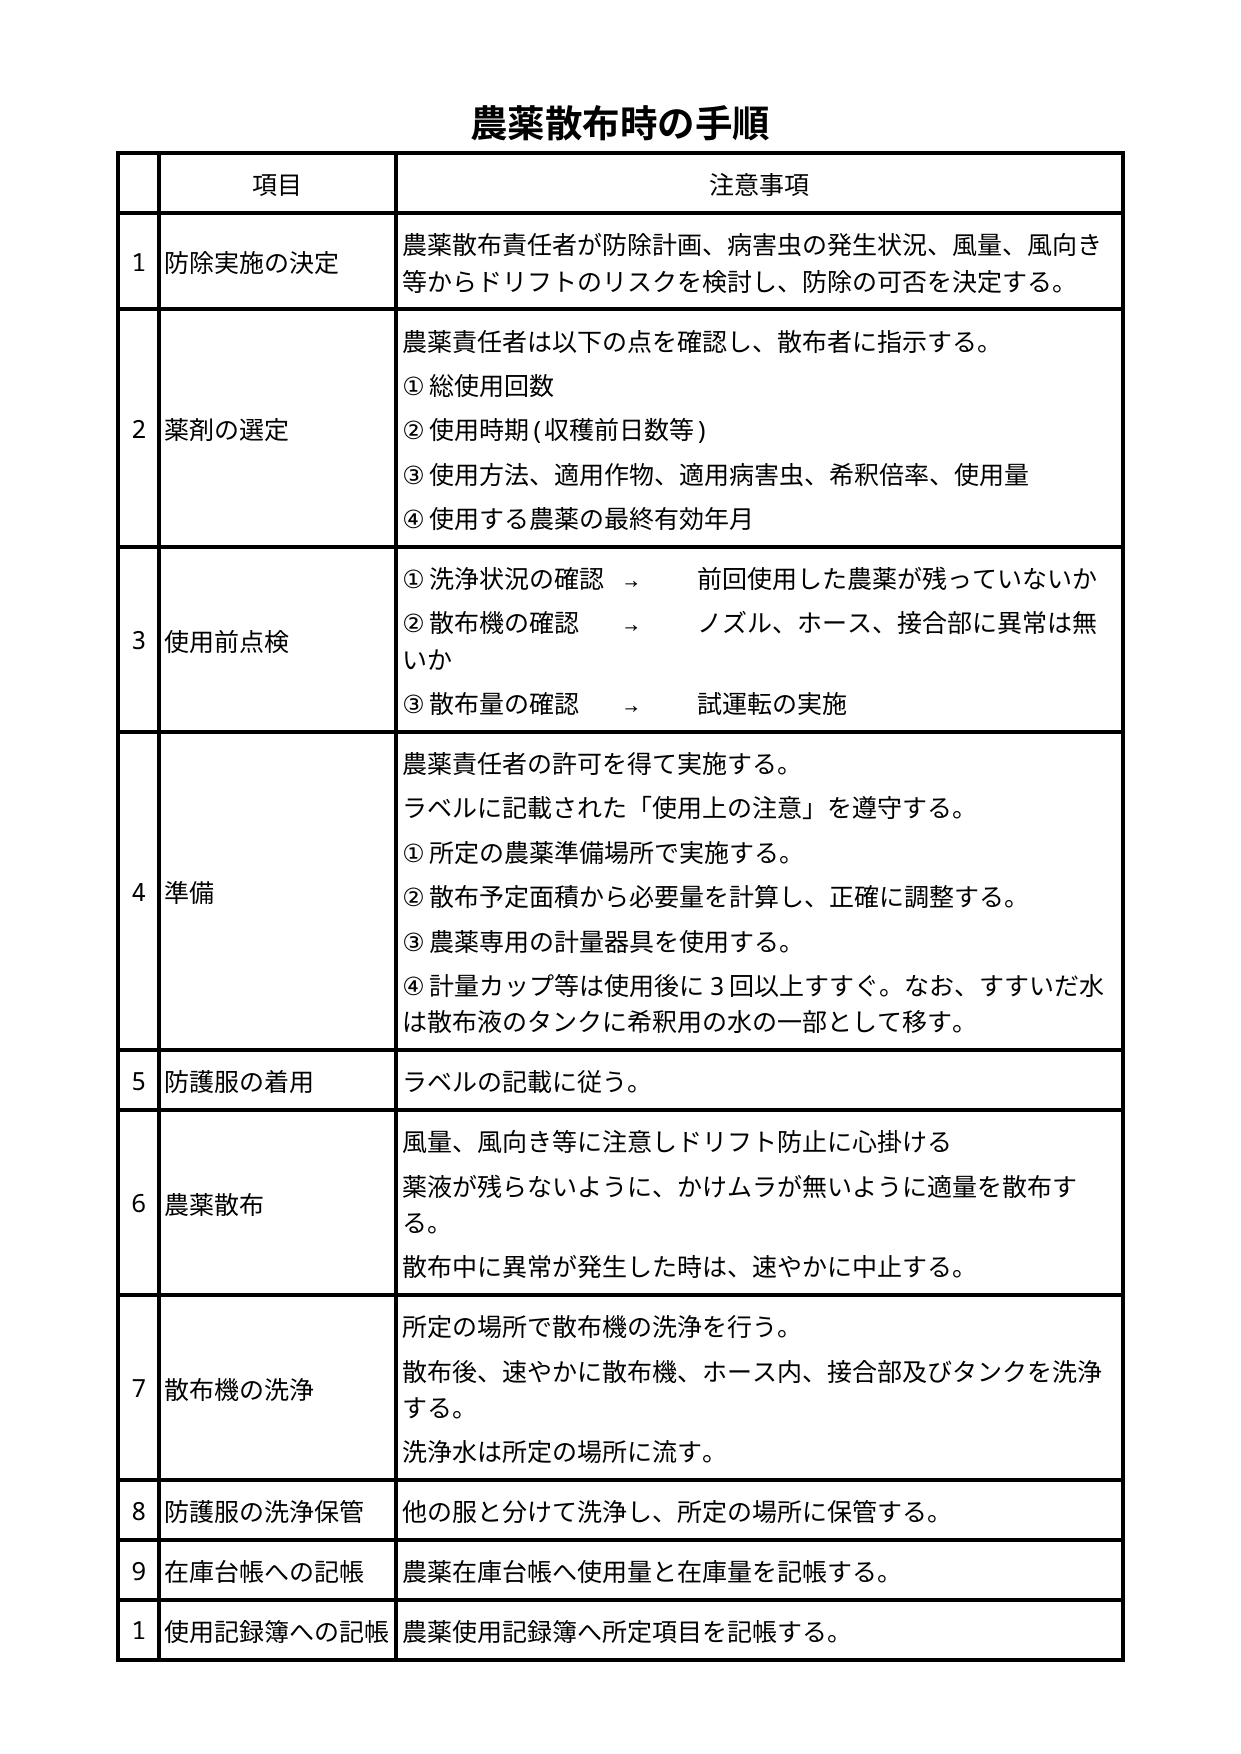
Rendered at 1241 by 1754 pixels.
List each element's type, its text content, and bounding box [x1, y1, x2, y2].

table_cell 他の服と分けて洗浄し、所定の場所に保管する。 [398, 1482, 1121, 1538]
table_cell ①洗浄状況の確認 → 前回使用した農薬が残っていないか ②散布機の確認 → ノズル、ホース、接合部に異常は無いか ③散布量の確認 → 試運転の実施 [398, 549, 1121, 730]
table_cell 5 [120, 1052, 157, 1108]
table_cell 散布機の洗浄 [161, 1297, 394, 1478]
table_cell 農薬散布責任者が防除計画、病害虫の発生状況、風量、風向き等からドリフトのリスクを検討し、防除の可否を決定する。 [398, 215, 1121, 307]
table_cell 所定の場所で散布機の洗浄を行う。 散布後、速やかに散布機、ホース内、接合部及びタンクを洗浄する。 洗浄水は所定の場所に流す。 [398, 1297, 1121, 1478]
table_cell 使用記録簿への記帳 [161, 1602, 394, 1658]
table_header [120, 155, 157, 211]
table_cell 準備 [161, 734, 394, 1048]
title 農薬散布時の手順 [118, 93, 1122, 148]
table_cell 使用前点検 [161, 549, 394, 730]
table_cell 風量、風向き等に注意しドリフト防止に心掛ける 薬液が残らないように、かけムラが無いように適量を散布する。 散布中に異常が発生した時は、速やかに中止する。 [398, 1112, 1121, 1293]
table_cell 6 [120, 1112, 157, 1293]
table_cell 農薬散布 [161, 1112, 394, 1293]
table_cell 防護服の着用 [161, 1052, 394, 1108]
table_cell 農薬責任者の許可を得て実施する。 ラベルに記載された「使用上の注意」を遵守する。 ①所定の農薬準備場所で実施する。 ②散布予定面積から必要量を計算し、正確に調整する。 ③農薬専用の計量器具を使用する。 ④計量カップ等は使用後に3回以上すすぐ。なお、すすいだ水は散布液のタンクに希釈用の水の一部として移す。 [398, 734, 1121, 1048]
table_cell 薬剤の選定 [161, 311, 394, 545]
table_cell 防除実施の決定 [161, 215, 394, 307]
table_cell 1 [120, 215, 157, 307]
table_cell 農薬使用記録簿へ所定項目を記帳する。 [398, 1602, 1121, 1658]
table_cell 4 [120, 734, 157, 1048]
table_cell 農薬在庫台帳へ使用量と在庫量を記帳する。 [398, 1542, 1121, 1598]
table_cell 9 [120, 1542, 157, 1598]
table_cell 3 [120, 549, 157, 730]
table_cell 在庫台帳への記帳 [161, 1542, 394, 1598]
table_cell ラベルの記載に従う。 [398, 1052, 1121, 1108]
table_cell 防護服の洗浄保管 [161, 1482, 394, 1538]
table_cell 2 [120, 311, 157, 545]
table_cell 7 [120, 1297, 157, 1478]
table_header 注意事項 [398, 155, 1121, 211]
table_cell 農薬責任者は以下の点を確認し、散布者に指示する。 ①総使用回数 ②使用時期(収穫前日数等) ③使用方法、適用作物、適用病害虫、希釈倍率、使用量 ④使用する農薬の最終有効年月 [398, 311, 1121, 545]
table_header 項目 [161, 155, 394, 211]
table_cell 1 [120, 1602, 157, 1658]
table_cell 8 [120, 1482, 157, 1538]
